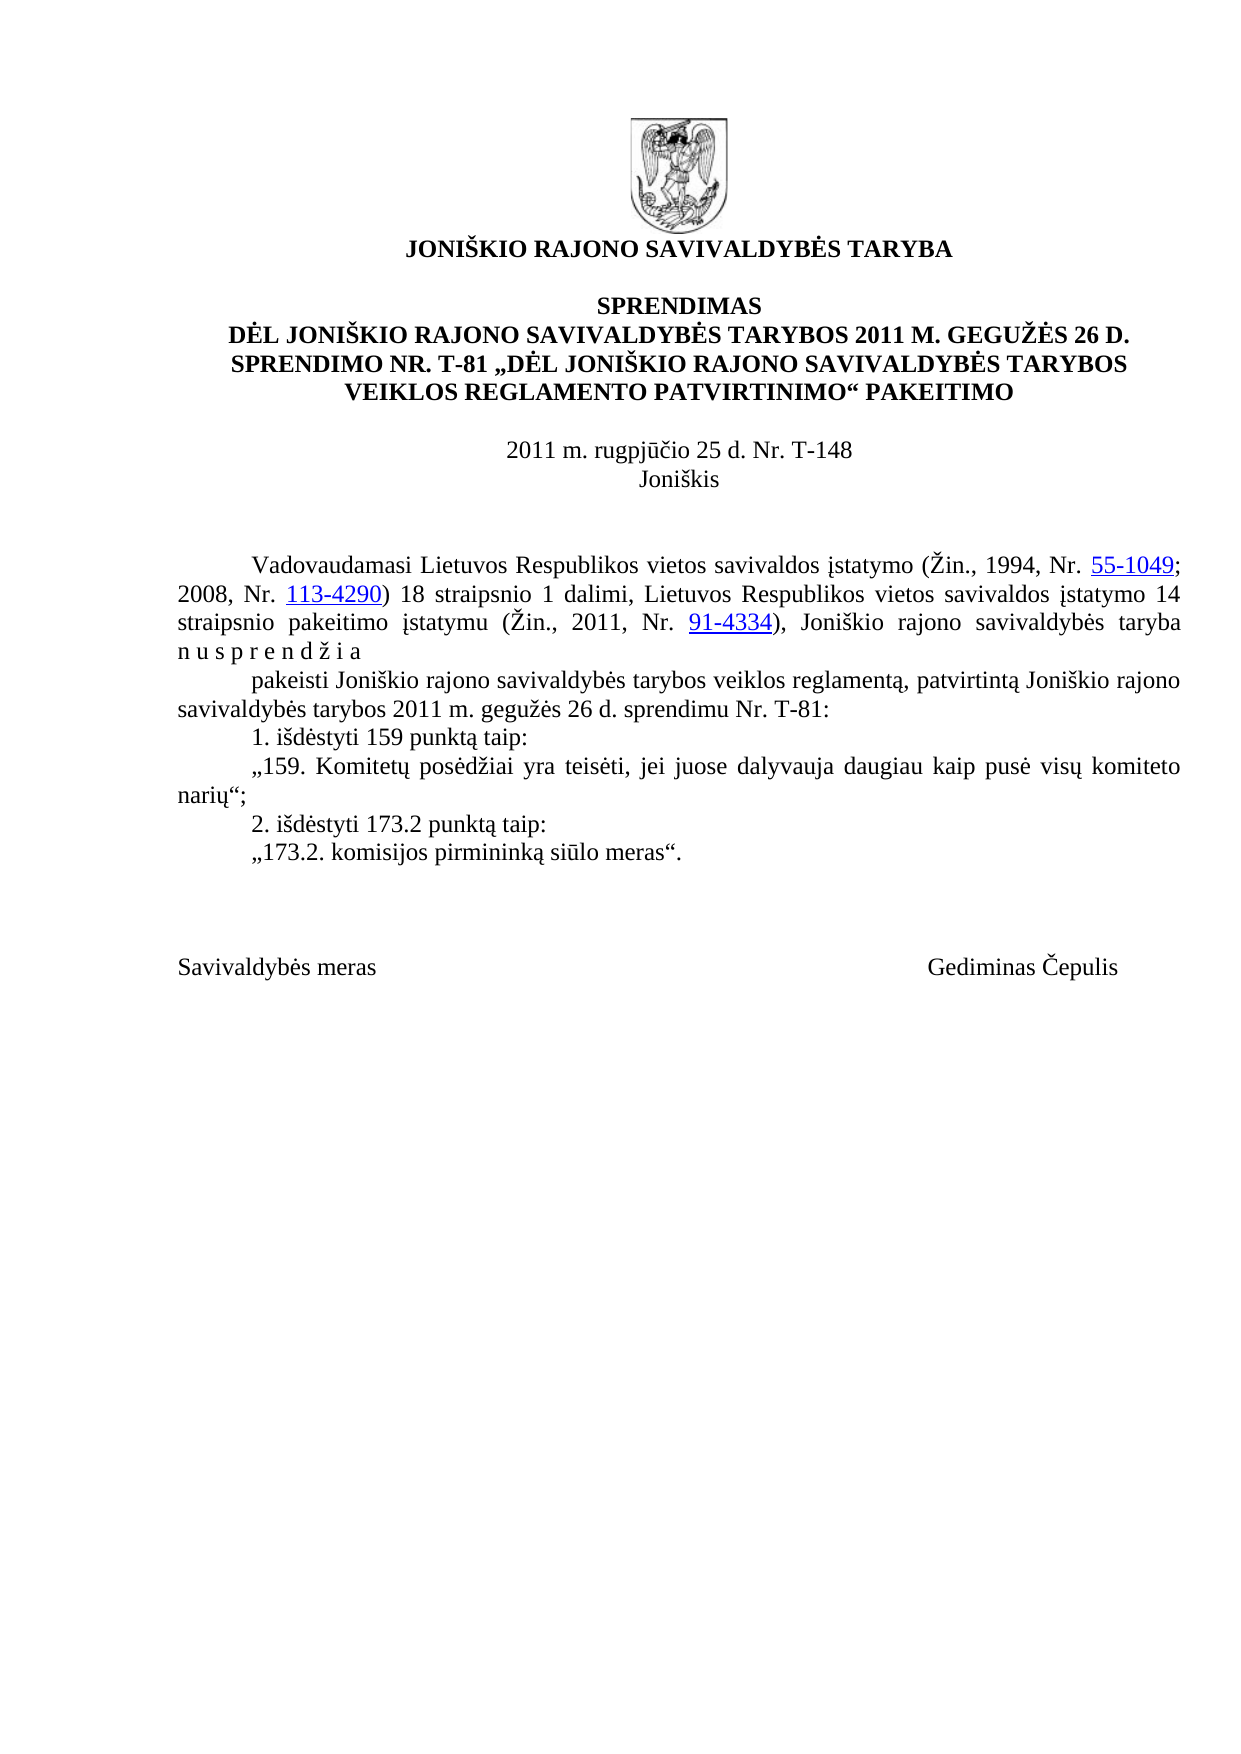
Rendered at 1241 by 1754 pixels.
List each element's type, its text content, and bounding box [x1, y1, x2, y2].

text SPRENDIMAS [177, 291, 1181, 320]
text 2. išdėstyti 173.2 punktą taip: [177, 809, 1181, 837]
text 2011 m. rugpjūčio 25 d. Nr. T-148 [177, 435, 1181, 464]
text Savivaldybės meras Gediminas Čepulis [177, 952, 1181, 981]
text Joniškio rajono savivaldybės TARYBA [177, 234, 1181, 262]
text pakeisti Joniškio rajono savivaldybės tarybos veiklos reglamentą, patvirtintą Joniškio rajono savivaldybės tarybos 2011 m. gegužės 26 d. sprendimu Nr. T-81: [177, 665, 1181, 722]
text Joniškis [177, 464, 1181, 492]
text Vadovaudamasi Lietuvos Respublikos vietos savivaldos įstatymo (Žin., 1994, Nr. 55-1049; 2008, Nr. 113-4290) 18 straipsnio 1 dalimi, Lietuvos Respublikos vietos savivaldos įstatymo 14 straipsnio pakeitimo įstatymu (Žin., 2011, Nr. 91-4334), Joniškio rajono savivaldybės taryba n u s p r e n d ž i a [177, 550, 1181, 665]
text „159. Komitetų posėdžiai yra teisėti, jei juose dalyvauja daugiau kaip pusė visų komiteto narių“; [177, 751, 1181, 809]
text 1. išdėstyti 159 punktą taip: [177, 722, 1181, 751]
text dėl JONIŠKIO RAJONO SAVIVALDYBĖS TARYBOS 2011 M. GEGUŽĖS 26 D. SPRENDIMO NR. T-81 „DĖL JONIŠKIO RAJONO SAVIVALDYBĖS TARYBOS VEIKLOS REGLAMENTO PATVIRTINIMO“ PAKEITIMO [177, 320, 1181, 406]
text „173.2. komisijos pirmininką siūlo meras“. [177, 837, 1181, 866]
